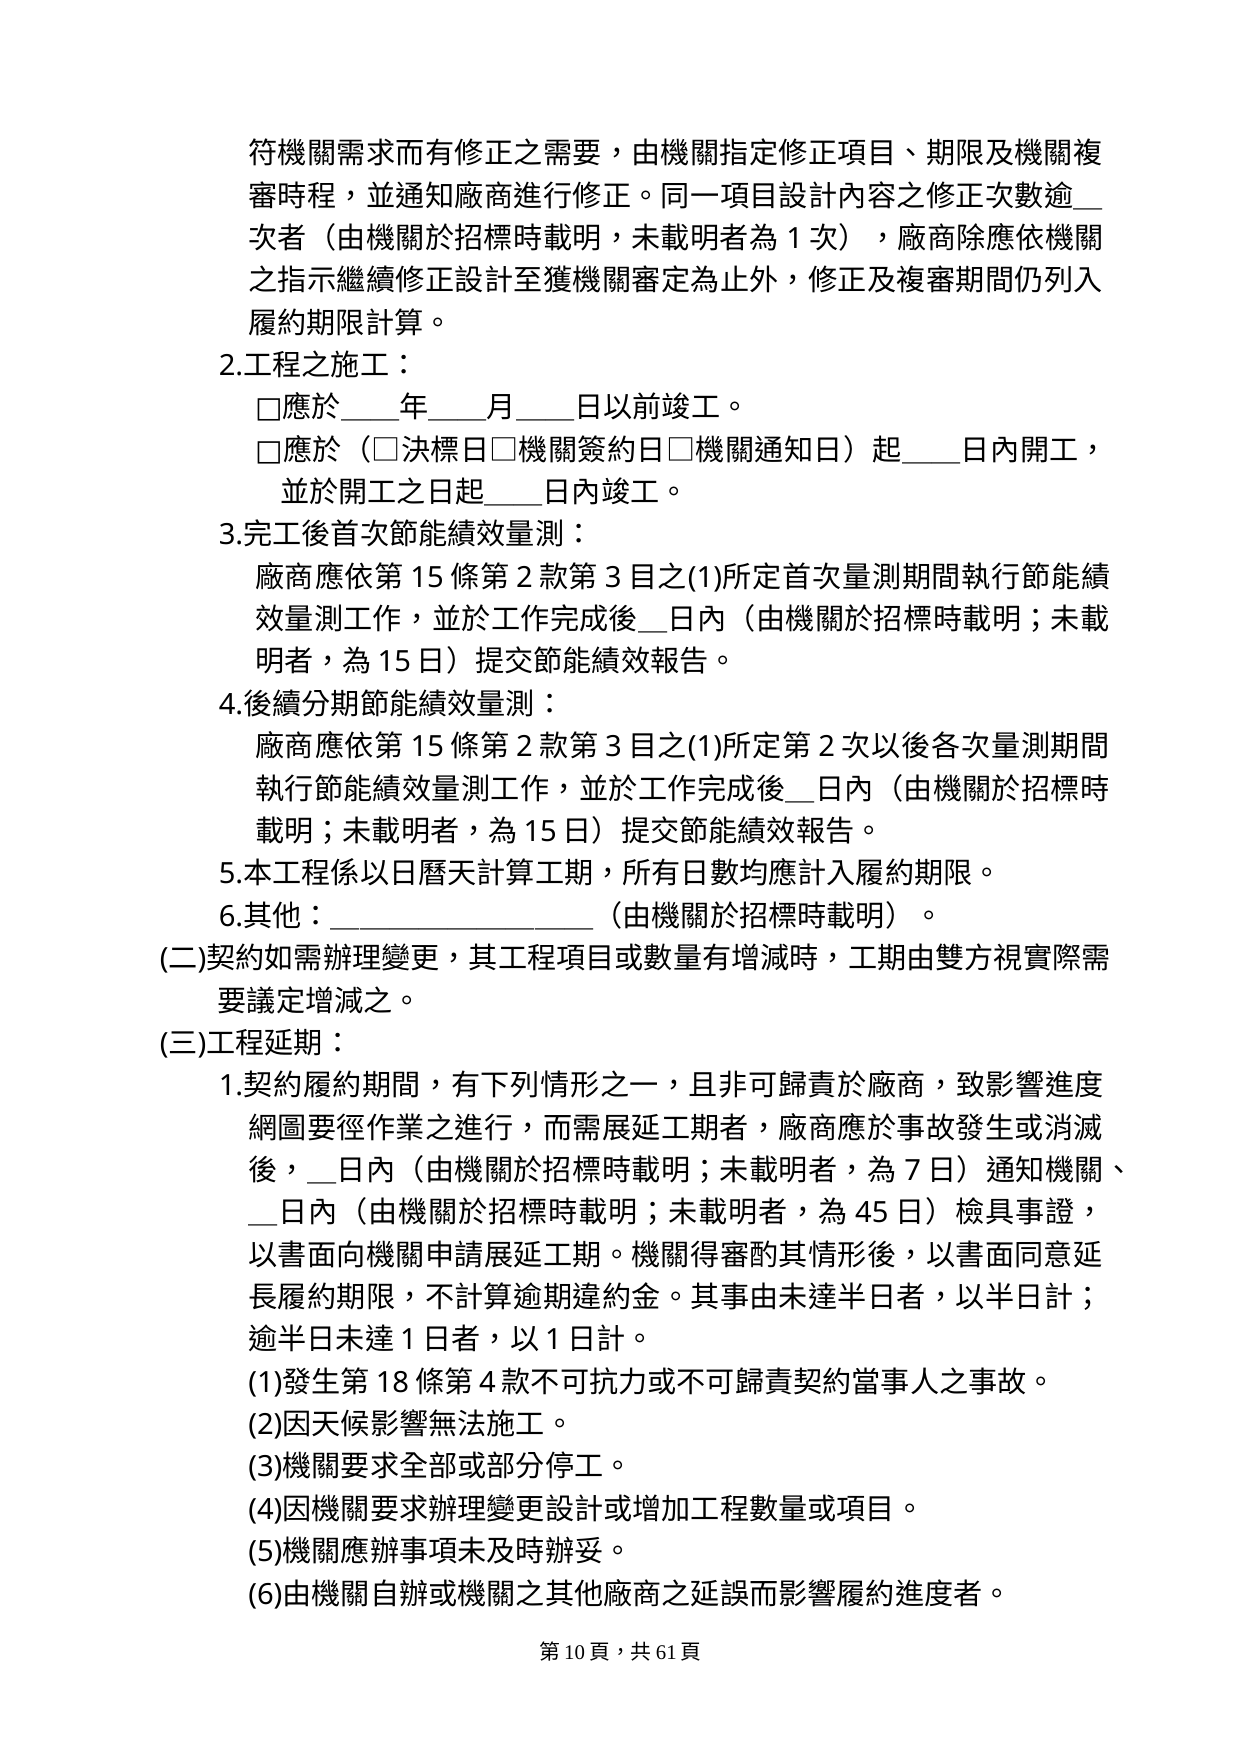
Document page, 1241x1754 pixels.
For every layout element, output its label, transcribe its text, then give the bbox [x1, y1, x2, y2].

text 廠商應依第15條第2款第3目之(1)所定首次量測期間執行節能績效量測工作，並於工作完成後＿日內（由機關於招標時載明；未載明者，為15日）提交節能績效報告。 [255, 553, 1110, 680]
text (1)發生第18條第4款不可抗力或不可歸責契約當事人之事故。 [248, 1358, 1110, 1401]
text (6)由機關自辦或機關之其他廠商之延誤而影響履約進度者。 [248, 1570, 1110, 1613]
text 5.本工程係以日曆天計算工期，所有日數均應計入履約期限。 [218, 850, 1104, 892]
text □應於＿＿年＿＿月＿＿日以前竣工。 [255, 384, 1110, 426]
text 符機關需求而有修正之需要，由機關指定修正項目、期限及機關複審時程，並通知廠商進行修正。同一項目設計內容之修正次數逾＿次者（由機關於招標時載明，未載明者為1次），廠商除應依機關之指示繼續修正設計至獲機關審定為止外，修正及複審期間仍列入履約期限計算。 [218, 130, 1104, 341]
text 1.契約履約期間，有下列情形之一，且非可歸責於廠商，致影響進度網圖要徑作業之進行，而需展延工期者，廠商應於事故發生或消滅後，＿日內（由機關於招標時載明；未載明者，為7日）通知機關、＿日內（由機關於招標時載明；未載明者，為45日）檢具事證，以書面向機關申請展延工期。機關得審酌其情形後，以書面同意延長履約期限，不計算逾期違約金。其事由未達半日者，以半日計；逾半日未達1日者，以1日計。 [218, 1062, 1104, 1358]
text (4)因機關要求辦理變更設計或增加工程數量或項目。 [248, 1485, 1110, 1528]
text □應於（□決標日□機關簽約日□機關通知日）起＿＿日內開工，並於開工之日起＿＿日內竣工。 [255, 426, 1110, 511]
text (5)機關應辦事項未及時辦妥。 [248, 1528, 1110, 1570]
text (2)因天候影響無法施工。 [248, 1401, 1110, 1443]
text 廠商應依第15條第2款第3目之(1)所定第2次以後各次量測期間執行節能績效量測工作，並於工作完成後＿日內（由機關於招標時載明；未載明者，為15日）提交節能績效報告。 [255, 723, 1110, 850]
text 4.後續分期節能績效量測： [218, 680, 1104, 723]
text (3)機關要求全部或部分停工。 [248, 1443, 1110, 1485]
text (三)工程延期： [159, 1019, 1110, 1062]
text (二)契約如需辦理變更，其工程項目或數量有增減時，工期由雙方視實際需要議定增減之。 [159, 935, 1110, 1019]
text 6.其他：＿＿＿＿＿＿＿＿＿（由機關於招標時載明）。 [218, 892, 1104, 935]
text 2.工程之施工： [218, 341, 1104, 384]
text 3.完工後首次節能績效量測： [218, 511, 1104, 553]
